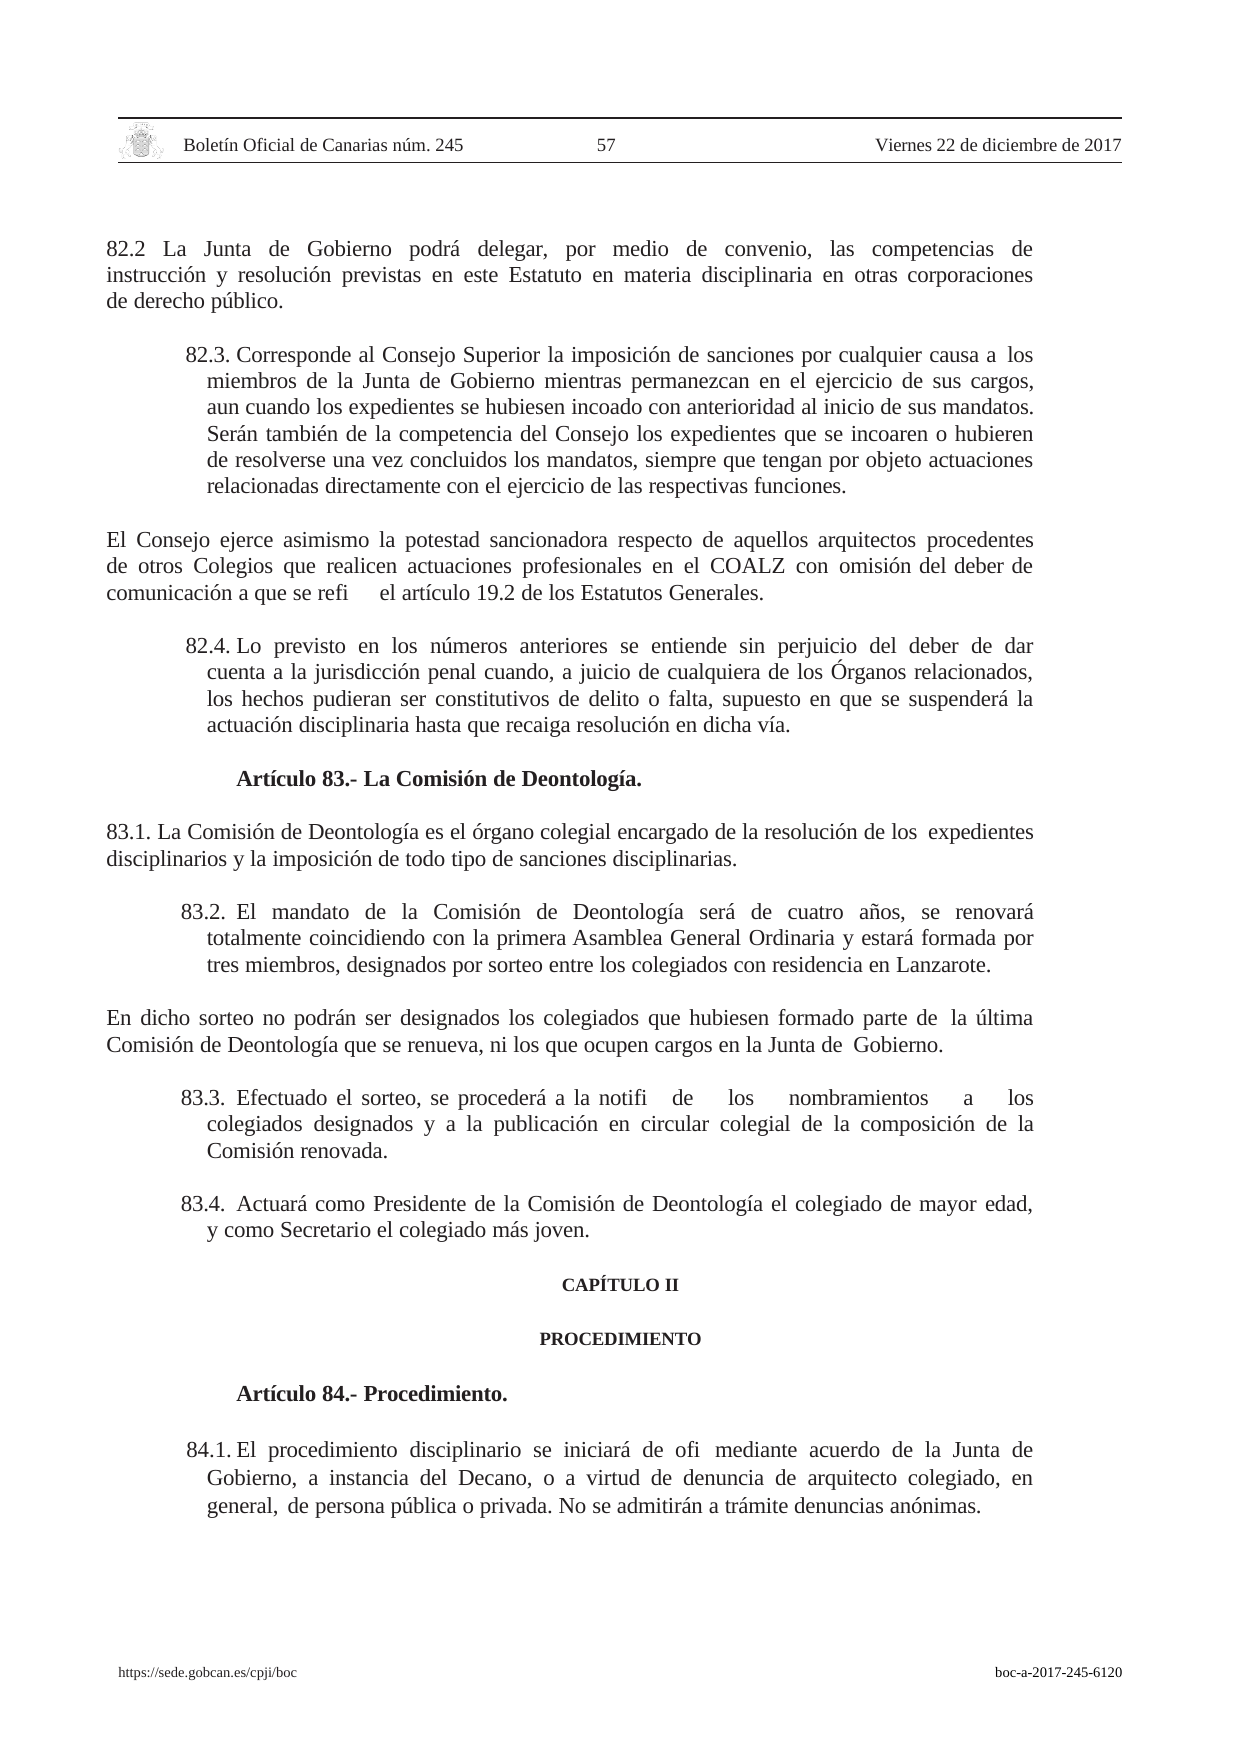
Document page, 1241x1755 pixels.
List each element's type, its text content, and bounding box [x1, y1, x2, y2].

list Efectuado el sorteo, se procederá a la notifi de los nombramientos a los colegiados designados y a la publicación en circular colegial de la composición de la Comisión renovada. [151, 1084, 1034, 1163]
list El procedimiento disciplinario se iniciará de ofi mediante acuerdo de la Junta de Gobierno, a instancia del Decano, o a virtud de denuncia de arquitecto colegiado, en general, de persona pública o privada. No se admitirán a trámite denuncias anónimas. [157, 1436, 1034, 1518]
text En dicho sorteo no podrán ser designados los colegiados que hubiesen formado parte de la última Comisión de Deontología que se renueva, ni los que ocupen cargos en la Junta de Gobierno. [106, 1004, 1034, 1057]
list Corresponde al Consejo Superior la imposición de sanciones por cualquier causa a los miembros de la Junta de Gobierno mientras permanezcan en el ejercicio de sus cargos, aun cuando los expedientes se hubiesen incoado con anterioridad al inicio de sus mandatos. Serán también de la competencia del Consejo los expedientes que se incoaren o hubieren de resolverse una vez concluidos los mandatos, siempre que tengan por objeto actuaciones relacionadas directamente con el ejercicio de las respectivas funciones. [156, 341, 1034, 499]
text CAPÍTULO II PROCEDIMIENTO [538, 1274, 702, 1349]
text El Consejo ejerce asimismo la potestad sancionadora respecto de aquellos arquitectos procedentes de otros Colegios que realicen actuaciones profesionales en el COALZ con omisión del deber de comunicación a que se refi el artículo 19.2 de los Estatutos Generales. [106, 526, 1034, 605]
list Lo previsto en los números anteriores se entiende sin perjuicio del deber de dar cuenta a la jurisdicción penal cuando, a juicio de cualquiera de los Órganos relacionados, los hechos pudieran ser constitutivos de delito o falta, supuesto en que se suspenderá la actuación disciplinaria hasta que recaiga resolución en dicha vía. [156, 632, 1034, 737]
text Artículo 84.- Procedimiento. [236, 1381, 1134, 1406]
list Actuará como Presidente de la Comisión de Deontología el colegiado de mayor edad, y como Secretario el colegiado más joven. [151, 1190, 1034, 1243]
text Artículo 83.- La Comisión de Deontología. [236, 764, 1134, 791]
list El mandato de la Comisión de Deontología será de cuatro años, se renovará totalmente coincidiendo con la primera Asamblea General Ordinaria y estará formada por tres miembros, designados por sorteo entre los colegiados con residencia en Lanzarote. [151, 898, 1034, 977]
text 83.1. La Comisión de Deontología es el órgano colegial encargado de la resolución de los expedientes disciplinarios y la imposición de todo tipo de sanciones disciplinarias. [106, 818, 1034, 871]
text 82.2 La Junta de Gobierno podrá delegar, por medio de convenio, las competencias de instrucción y resolución previstas en este Estatuto en materia disciplinaria en otras corporaciones de derecho público. [106, 234, 1034, 314]
